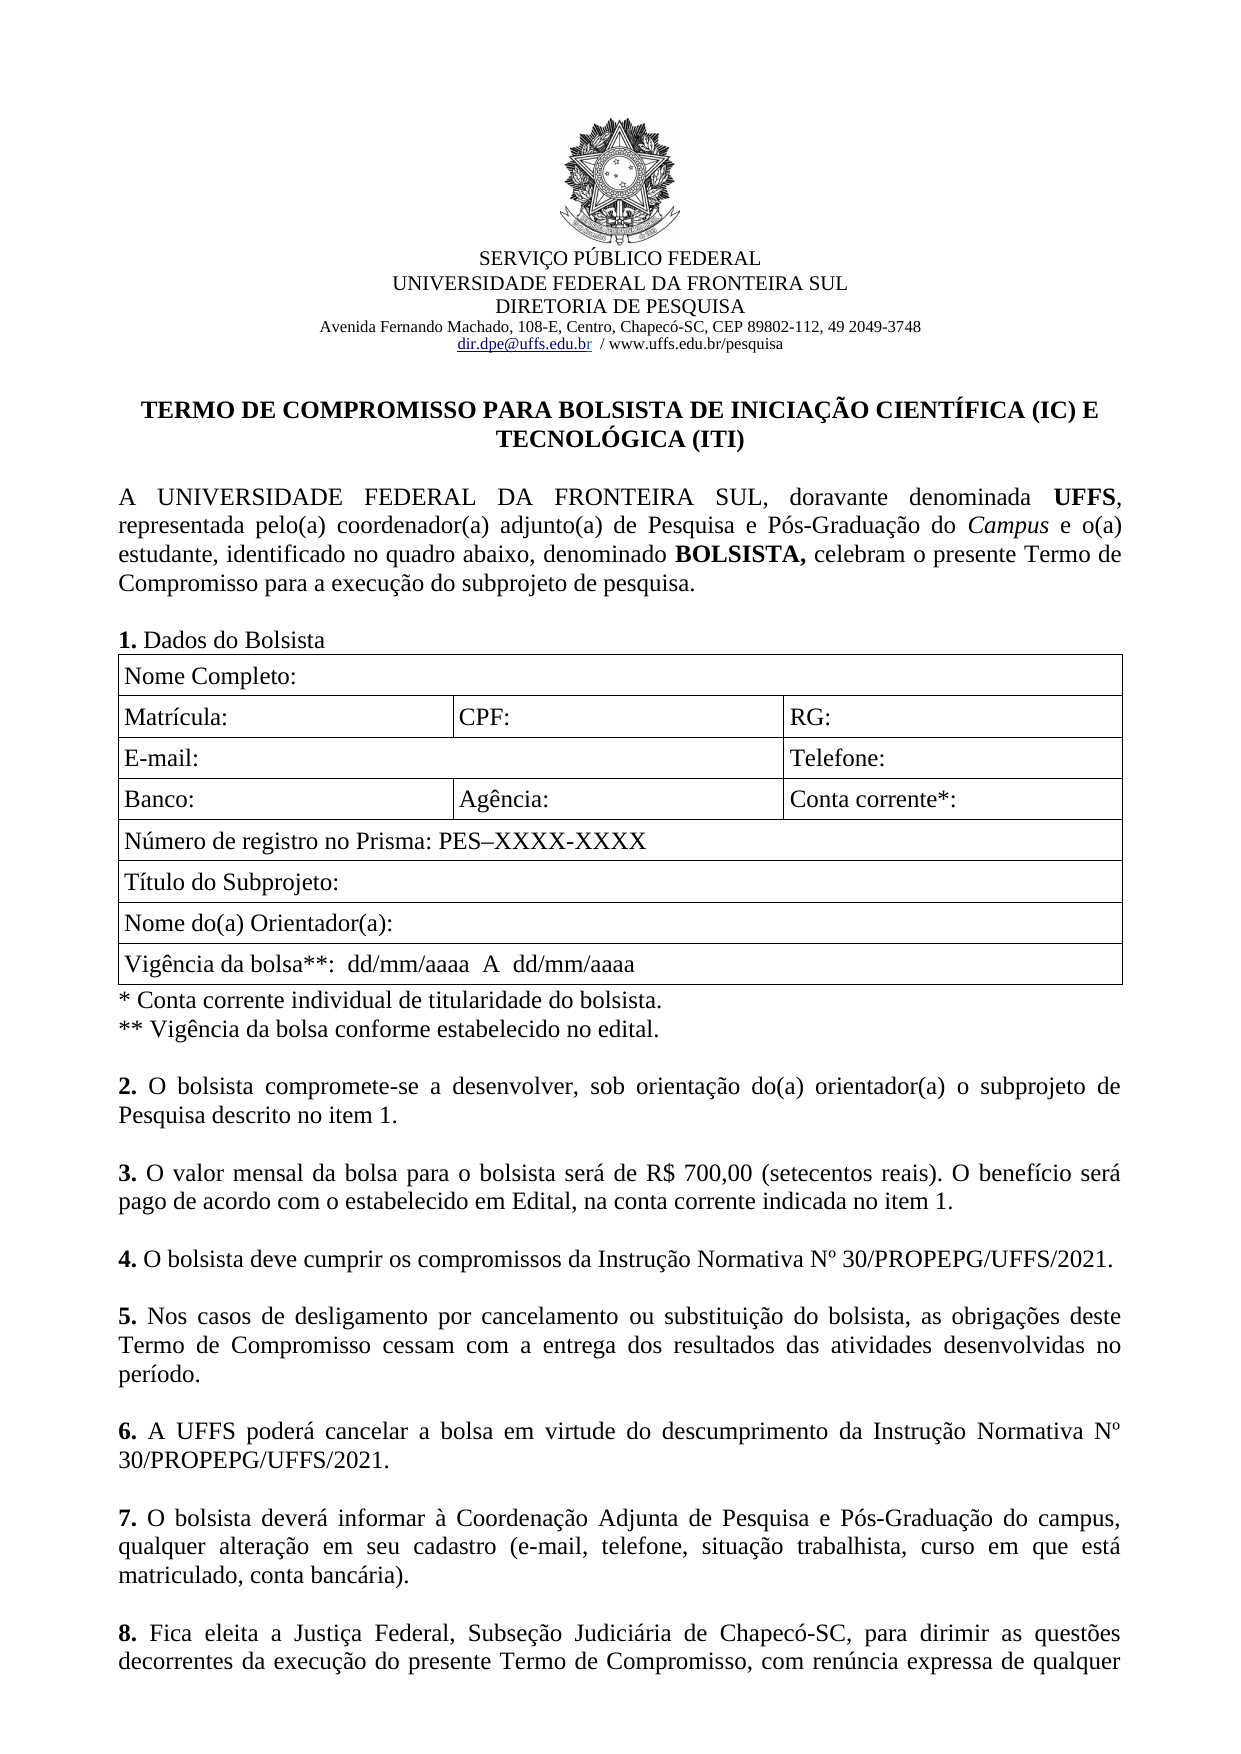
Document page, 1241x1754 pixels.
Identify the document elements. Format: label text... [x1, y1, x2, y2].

text A UNIVERSIDADE FEDERAL DA FRONTEIRA SUL, doravante denominada UFFS, representada pelo(a) coordenador(a) adjunto(a) de Pesquisa e Pós-Graduação do Campus e o(a) estudante, identificado no quadro abaixo, denominado BOLSISTA, celebram o presente Termo de Compromisso para a execução do subprojeto de pesquisa. [118, 482, 1122, 597]
text 4. O bolsista deve cumprir os compromissos da Instrução Normativa Nº 30/PROPEPG/UFFS/2021. [118, 1244, 1122, 1273]
table_cell Título do Subprojeto: [119, 861, 1122, 902]
table_cell Telefone: [784, 738, 1122, 778]
text 3. O valor mensal da bolsa para o bolsista será de R$ 700,00 (setecentos reais). O benefício será pago de acordo com o estabelecido em Edital, na conta corrente indicada no item 1. [118, 1158, 1122, 1215]
table_cell Banco: [119, 779, 453, 819]
text 2. O bolsista compromete-se a desenvolver, sob orientação do(a) orientador(a) o subprojeto de Pesquisa descrito no item 1. [118, 1071, 1122, 1129]
text 8. Fica eleita a Justiça Federal, Subseção Judiciária de Chapecó-SC, para dirimir as questões decorrentes da execução do presente Termo de Compromisso, com renúncia expressa de qualquer [118, 1618, 1122, 1675]
text 6. A UFFS poderá cancelar a bolsa em virtude do descumprimento da Instrução Normativa Nº 30/PROPEPG/UFFS/2021. [118, 1416, 1122, 1474]
text * Conta corrente individual de titularidade do bolsista. [118, 985, 1122, 1014]
table_cell Matrícula: [119, 696, 453, 737]
table_cell RG: [784, 696, 1122, 737]
table_header Nome Completo: [119, 655, 1122, 695]
text TERMO DE COMPROMISSO PARA BOLSISTA DE INICIAÇÃO CIENTÍFICA (IC) E TECNOLÓGICA (ITI) [118, 395, 1122, 453]
table_cell E-mail: [119, 738, 783, 778]
text 7. O bolsista deverá informar à Coordenação Adjunta de Pesquisa e Pós-Graduação do campus, qualquer alteração em seu cadastro (e-mail, telefone, situação trabalhista, curso em que está matriculado, conta bancária). [118, 1503, 1122, 1589]
table_cell Conta corrente*: [784, 779, 1122, 819]
table_cell CPF: [454, 696, 783, 737]
text ** Vigência da bolsa conforme estabelecido no edital. [118, 1014, 1122, 1043]
table_cell Número de registro no Prisma: PES–XXXX-XXXX [119, 820, 1122, 860]
table_cell Nome do(a) Orientador(a): [119, 903, 1122, 943]
table_cell Vigência da bolsa**: dd/mm/aaaa A dd/mm/aaaa [119, 944, 1122, 984]
table_cell Agência: [454, 779, 783, 819]
text 5. Nos casos de desligamento por cancelamento ou substituição do bolsista, as obrigações deste Termo de Compromisso cessam com a entrega dos resultados das atividades desenvolvidas no período. [118, 1301, 1122, 1388]
text 1. Dados do Bolsista [118, 625, 1122, 654]
